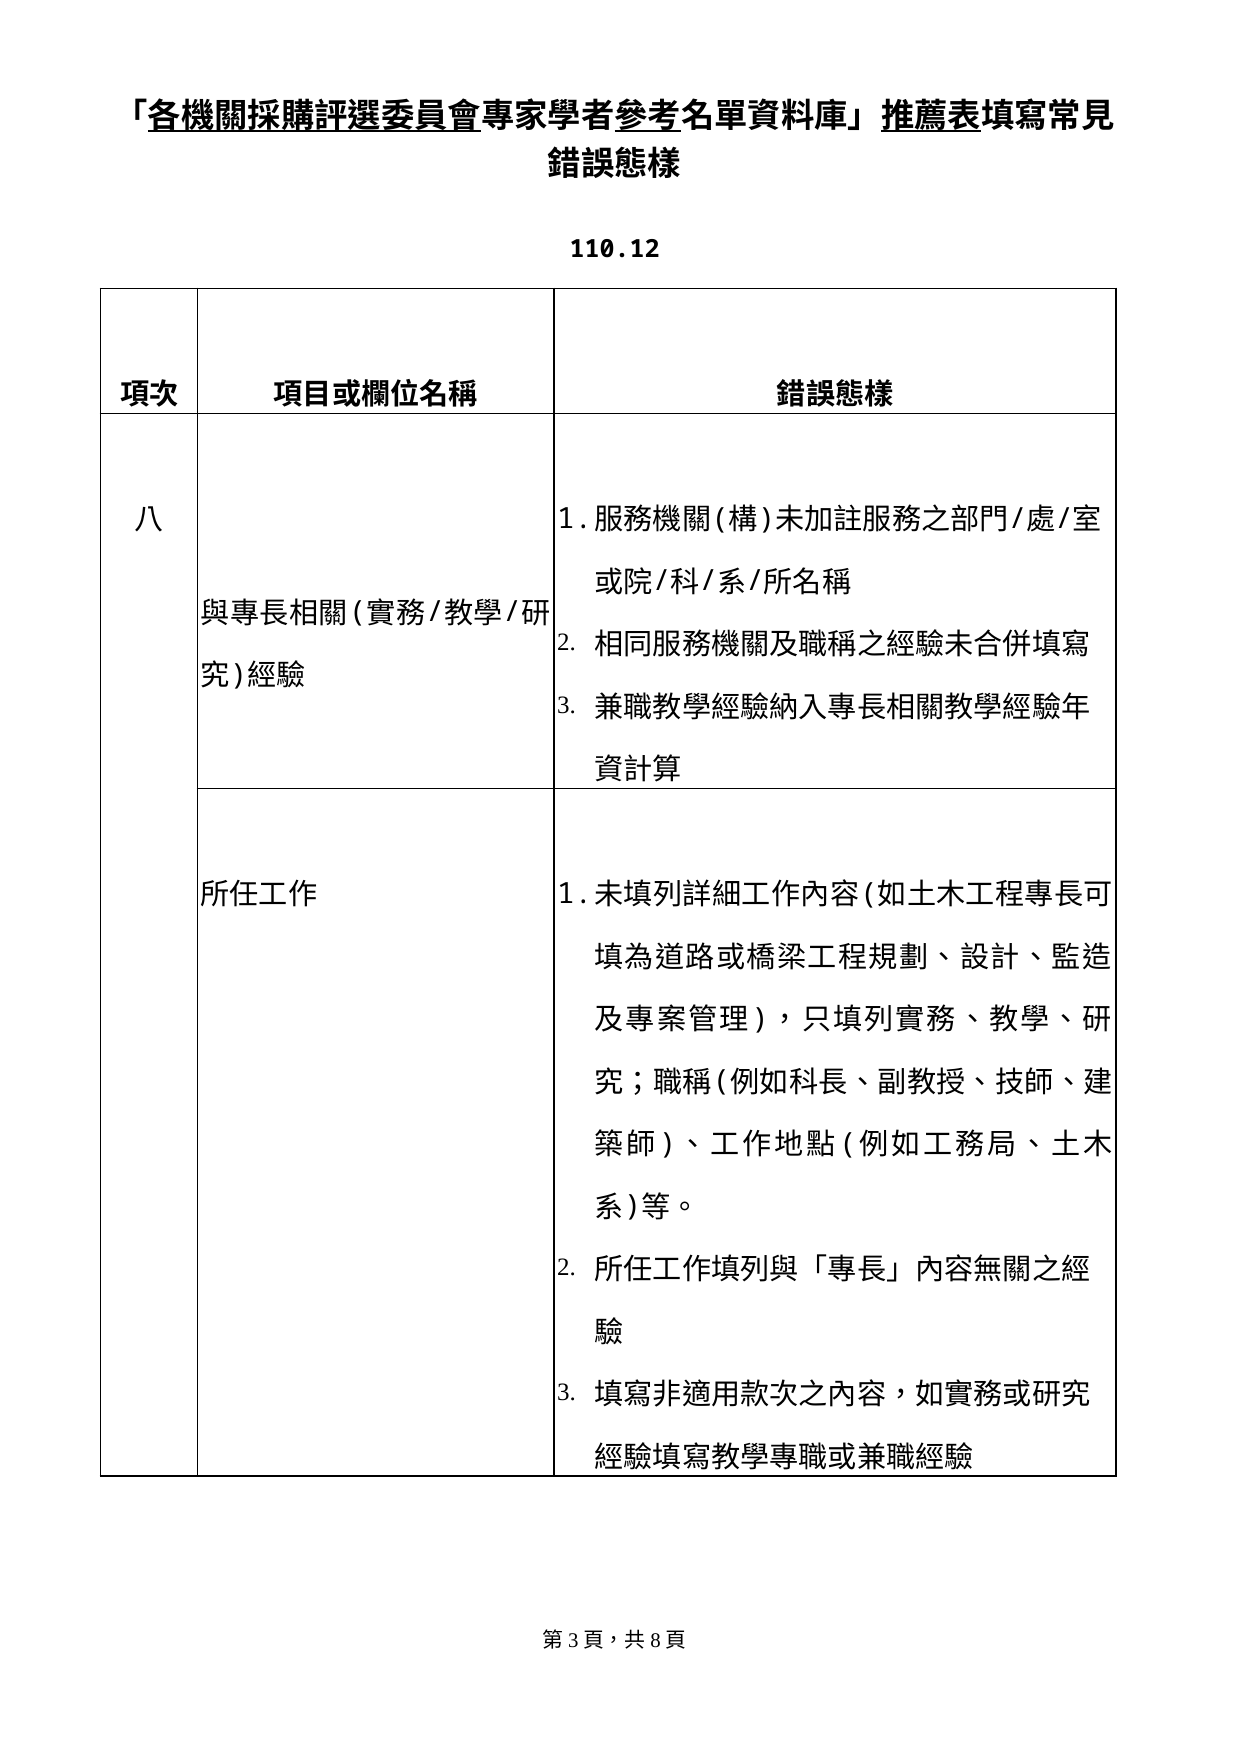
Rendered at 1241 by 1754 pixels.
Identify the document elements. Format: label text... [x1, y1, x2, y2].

table_cell 所任工作 [198, 789, 553, 1475]
table_header 項目或欄位名稱 [198, 289, 553, 413]
table_cell 八 [101, 414, 197, 1475]
table_header 錯誤態樣 [555, 289, 1115, 413]
table_cell 未填列詳細工作內容(如土木工程專長可填為道路或橋梁工程規劃、設計、監造及專案管理)，只填列實務、教學、研究；職稱(例如科長、副教授、技師、建築師)、工作地點(例如工務局、土木系)等。 所任工作填列與「專長」內容無關之經驗 填寫非適用款次之內容，如實務或研究經驗填寫教學專職或兼職經驗 [555, 789, 1115, 1475]
table_header 項次 [101, 289, 197, 413]
table_cell 服務機關(構)未加註服務之部門/處/室或院/科/系/所名稱 相同服務機關及職稱之經驗未合併填寫 兼職教學經驗納入專長相關教學經驗年資計算 [555, 414, 1115, 788]
table_cell 與專長相關(實務/教學/研究)經驗 [198, 414, 553, 788]
